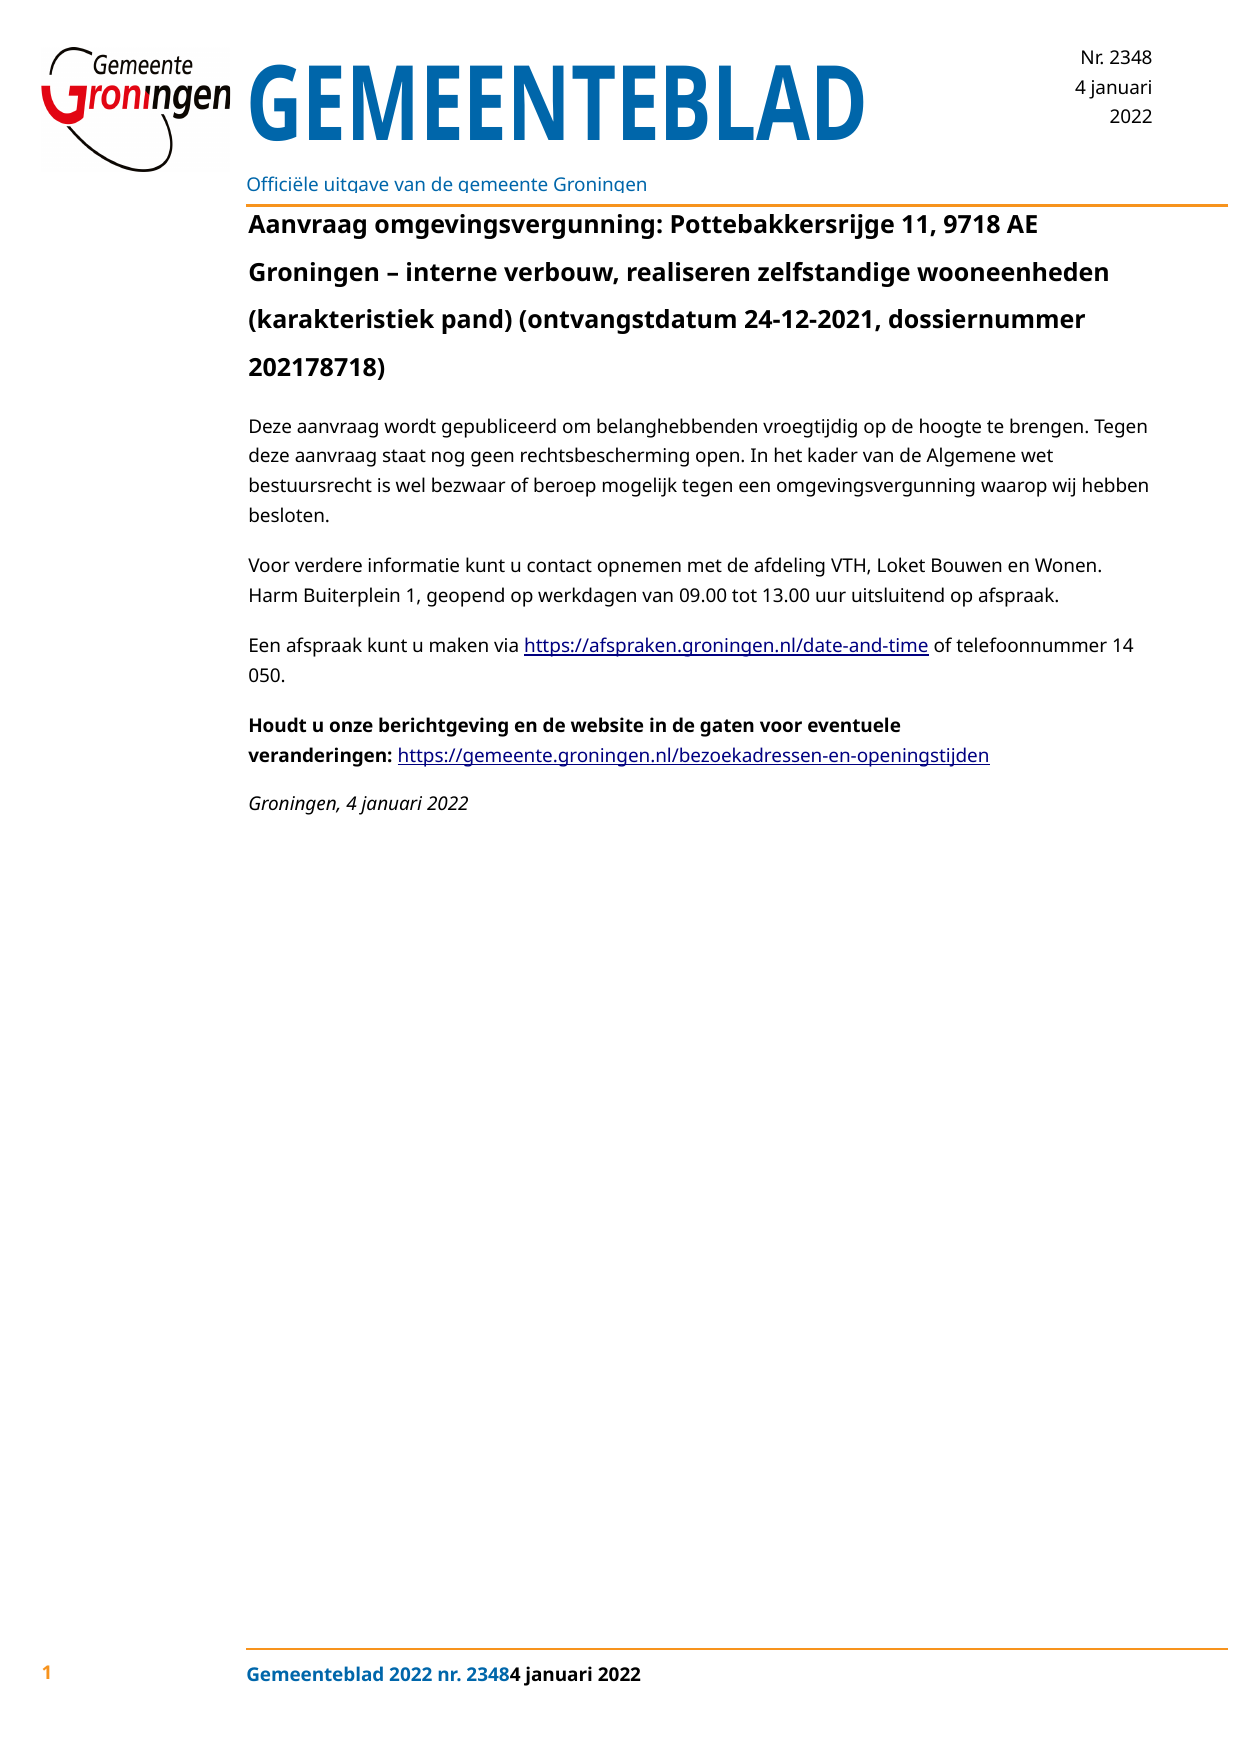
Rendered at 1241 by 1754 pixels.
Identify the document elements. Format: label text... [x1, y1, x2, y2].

text Voor verdere informatie kunt u contact opnemen met de afdeling VTH, Loket Bouwen en Wonen. Harm Buiterplein 1, geopend op werkdagen van 09.00 tot 13.00 uur uitsluitend op afspraak. [248, 552, 1152, 608]
text Groningen, 4 januari 2022 [248, 790, 1152, 815]
text Aanvraag omgevingsvergunning: Pottebakkersrijge 11, 9718 AE Groningen – interne verbouw, realiseren zelfstandige wooneenheden (karakteristiek pand) (ontvangstdatum 24-12-2021, dossiernummer 202178718) [248, 207, 1152, 384]
text Deze aanvraag wordt gepubliceerd om belanghebbenden vroegtijdig op de hoogte te brengen. Tegen deze aanvraag staat nog geen rechtsbescherming open. In het kader van de Algemene wet bestuursrecht is wel bezwaar of beroep mogelijk tegen een omgevingsvergunning waarop wij hebben besloten. [248, 413, 1152, 528]
text Een afspraak kunt u maken via https://afspraken.groningen.nl/date-and-time of telefoonnummer 14 050. [248, 632, 1152, 688]
picture [41, 47, 231, 172]
text Houdt u onze berichtgeving en de website in de gaten voor eventuele veranderingen: https://gemeente.groningen.nl/bezoekadressen-en-openingstijden [248, 712, 1152, 768]
